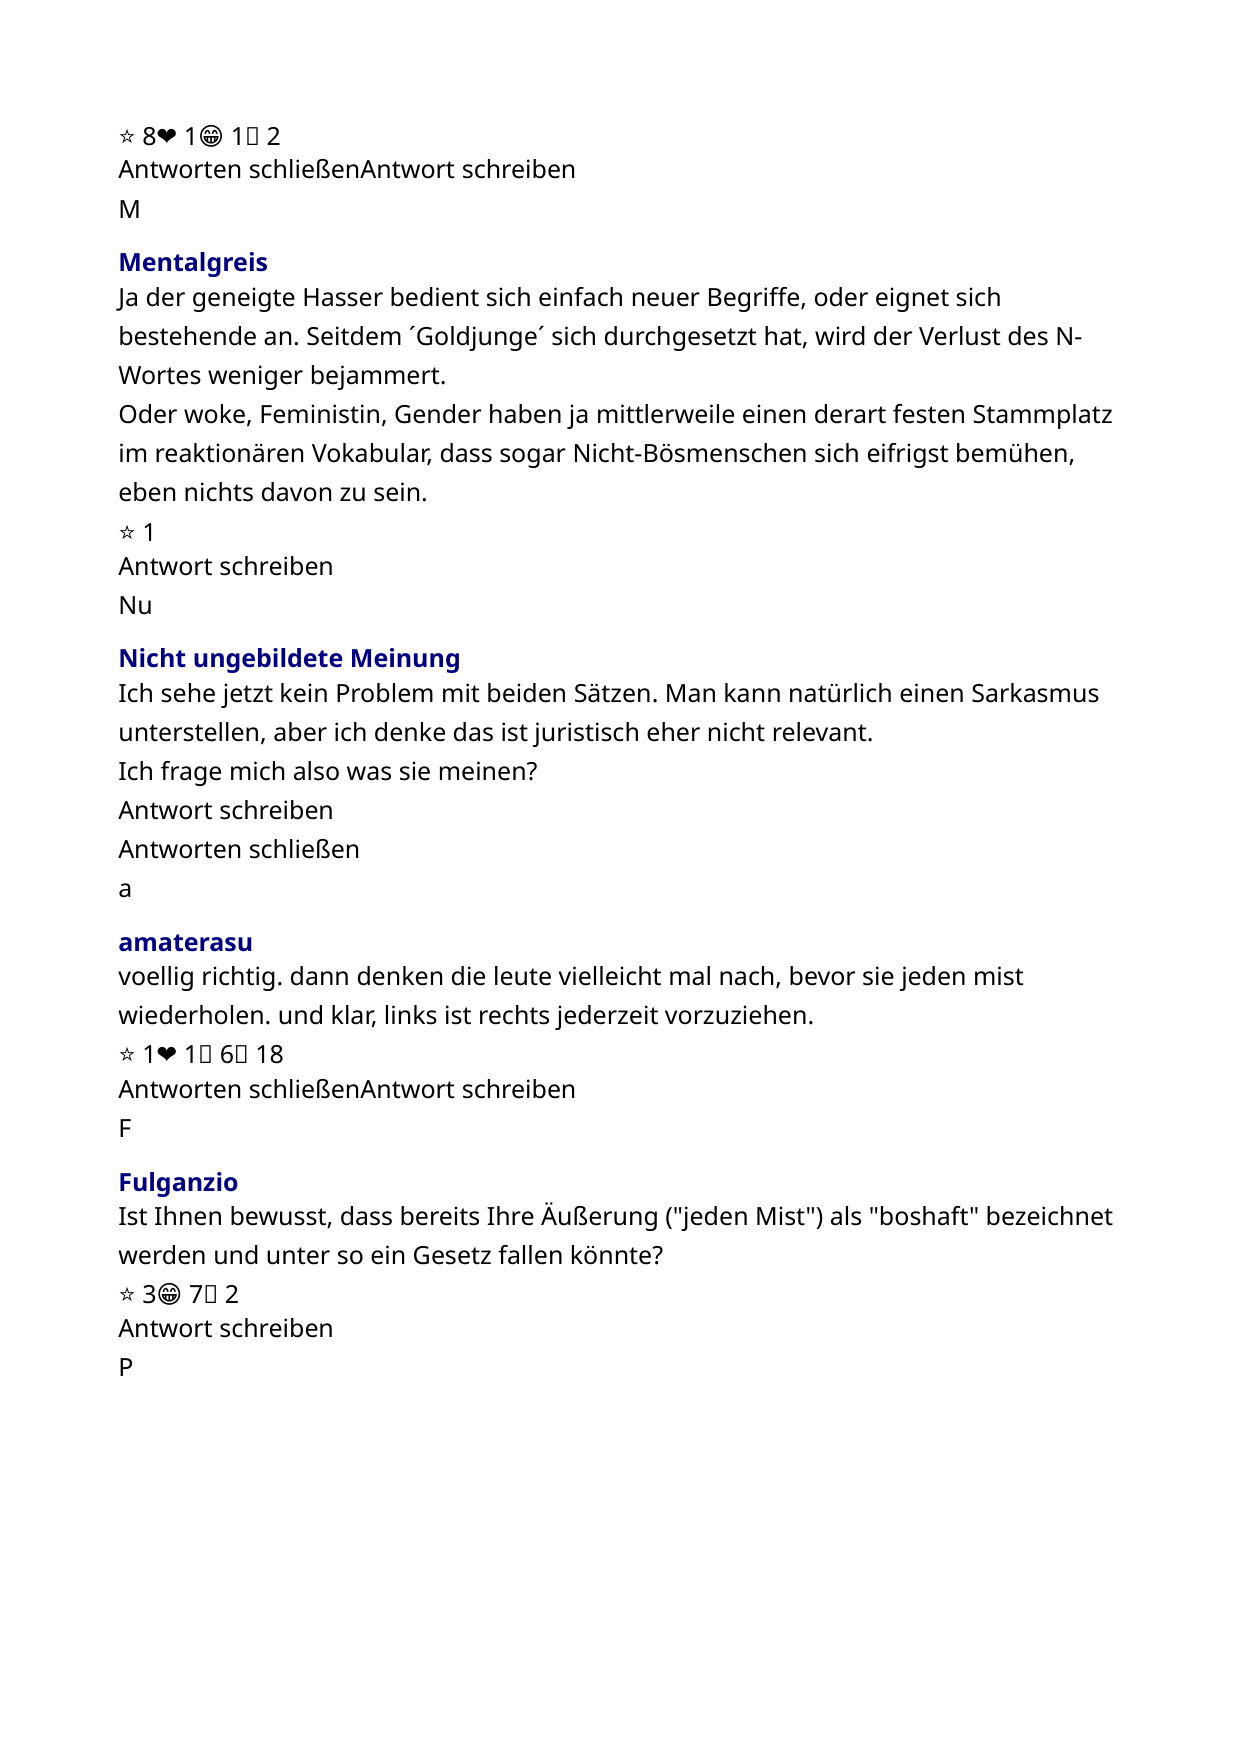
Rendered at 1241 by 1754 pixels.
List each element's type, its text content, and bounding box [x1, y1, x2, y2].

text Ja der geneigte Hasser bedient sich einfach neuer Begriffe, oder eignet sich bestehende an. Seitdem ´Goldjunge´ sich durchgesetzt hat, wird der Verlust des N-Wortes weniger bejammert. [118, 279, 1122, 392]
subtitle amaterasu [118, 925, 1122, 959]
text Ist Ihnen bewusst, dass bereits Ihre Äußerung ("jeden Mist") als "boshaft" bezeichnet werden und unter so ein Gesetz fallen könnte? [118, 1198, 1122, 1271]
text Antwort schreiben [118, 793, 1122, 827]
subtitle Nicht ungebildete Meinung [118, 641, 1122, 675]
text a [118, 871, 1122, 905]
subtitle Fulganzio [118, 1164, 1122, 1198]
text M [118, 191, 1122, 225]
text Antworten schließenAntwort schreiben [118, 152, 1122, 186]
text ⭐️ 3😁 7🤨 2 [118, 1277, 1122, 1311]
subtitle Mentalgreis [118, 245, 1122, 279]
text Oder woke, Feministin, Gender haben ja mittlerweile einen derart festen Stammplatz im reaktionären Vokabular, dass sogar Nicht-Bösmenschen sich eifrigst bemühen, eben nichts davon zu sein. [118, 397, 1122, 509]
text Ich sehe jetzt kein Problem mit beiden Sätzen. Man kann natürlich einen Sarkasmus unterstellen, aber ich denke das ist juristisch eher nicht relevant. [118, 675, 1122, 748]
text Antwort schreiben [118, 1311, 1122, 1345]
text ⭐️ 1❤️ 1🙁 6🤨 18 [118, 1037, 1122, 1071]
text Antwort schreiben [118, 548, 1122, 582]
text ⭐️ 1 [118, 514, 1122, 548]
text Antworten schließen [118, 832, 1122, 866]
text Ich frage mich also was sie meinen? [118, 753, 1122, 788]
text voellig richtig. dann denken die leute vielleicht mal nach, bevor sie jeden mist wiederholen. und klar, links ist rechts jederzeit vorzuziehen. [118, 959, 1122, 1032]
text ⭐️ 8❤️ 1😁 1🤨 2 [118, 118, 1122, 152]
text Antworten schließenAntwort schreiben [118, 1071, 1122, 1105]
text F [118, 1110, 1122, 1144]
text Nu [118, 587, 1122, 621]
text P [118, 1350, 1122, 1384]
